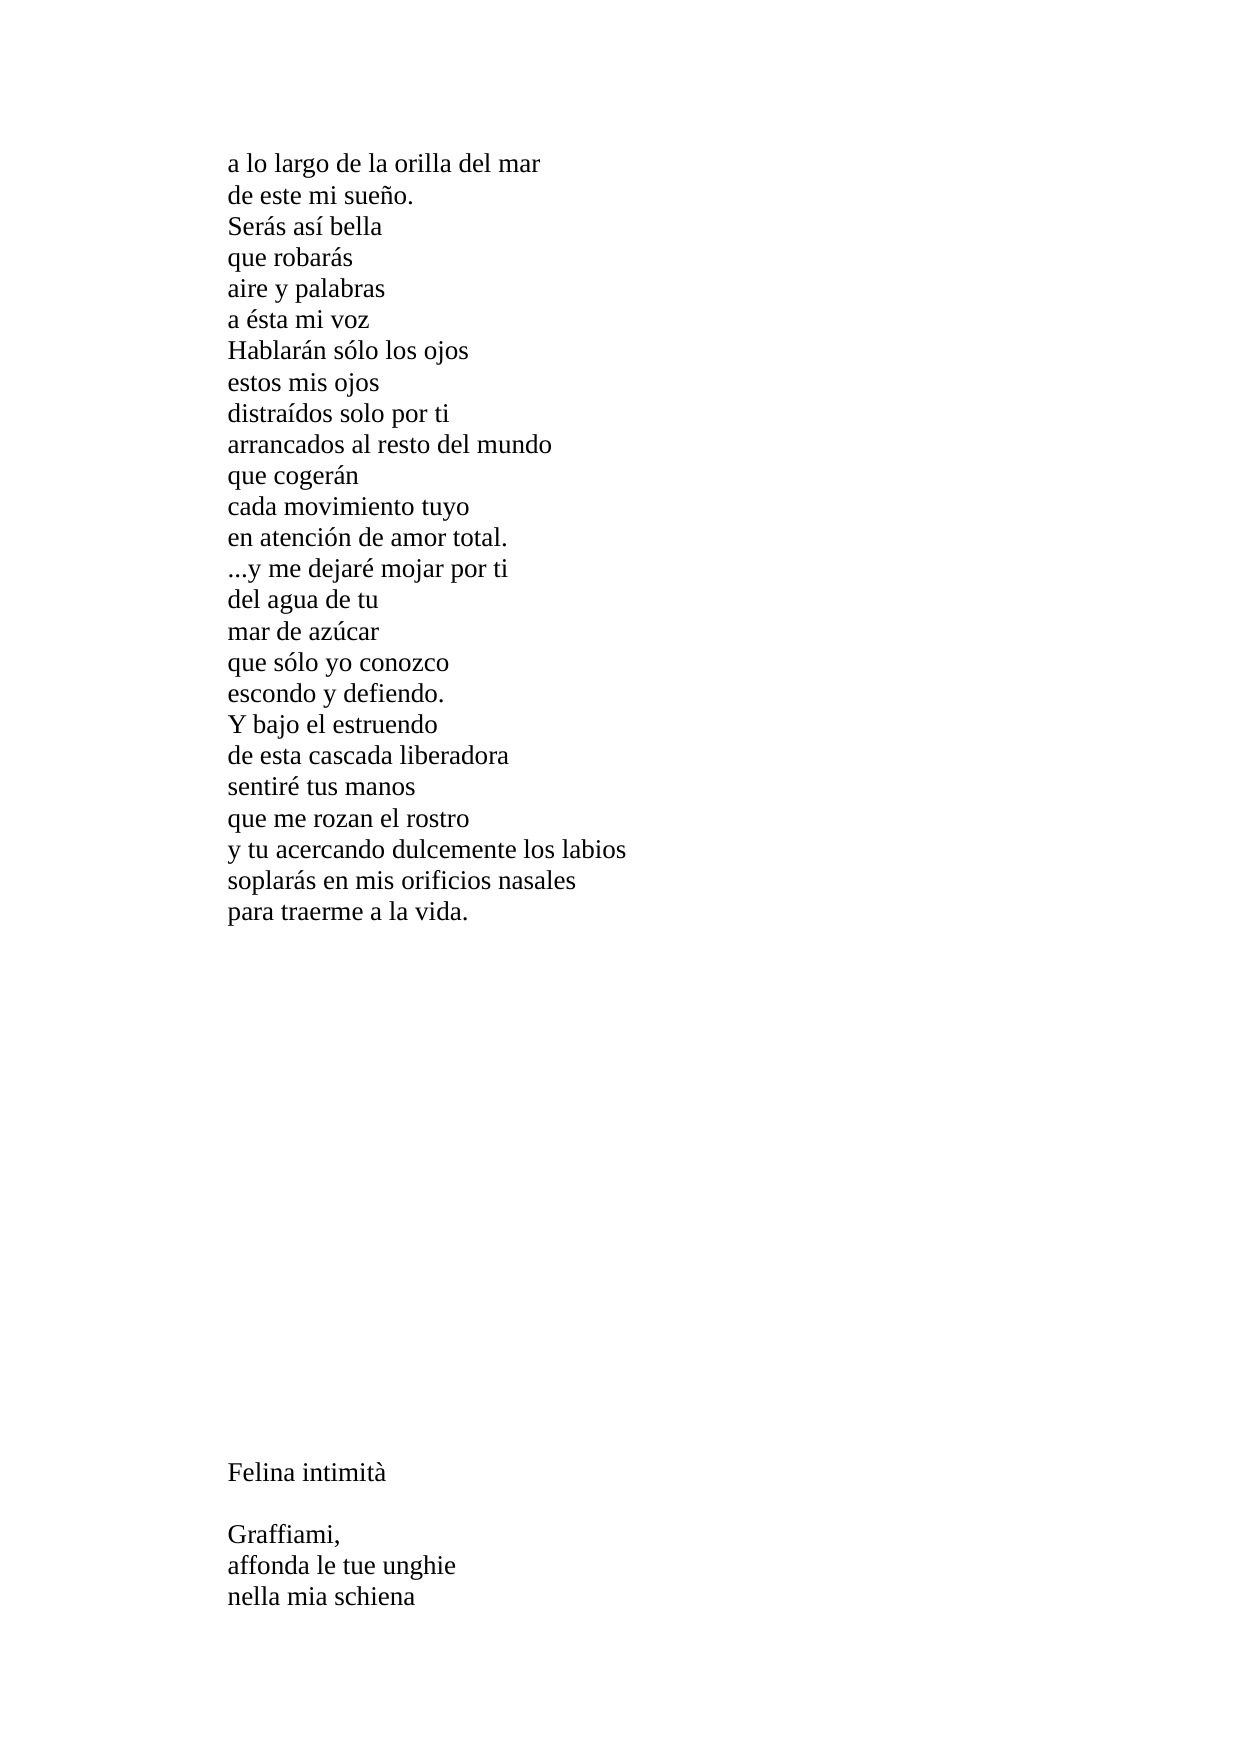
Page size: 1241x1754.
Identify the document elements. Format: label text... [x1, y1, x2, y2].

text sentiré tus manos [118, 771, 1122, 802]
text que sólo yo conozco [118, 646, 1122, 677]
text distraídos solo por ti [118, 397, 1122, 428]
text a ésta mi voz [118, 303, 1122, 334]
text que cogerán [118, 459, 1122, 490]
text Y bajo el estruendo [118, 708, 1122, 739]
text aire y palabras [118, 272, 1122, 303]
text nella mia schiena [118, 1580, 1122, 1611]
text Felina intimità [118, 1456, 1122, 1487]
text estos mis ojos [118, 366, 1122, 397]
text y tu acercando dulcemente los labios [118, 833, 1122, 864]
text a lo largo de la orilla del mar [118, 148, 1122, 179]
text de esta cascada liberadora [118, 739, 1122, 771]
text affonda le tue unghie [118, 1549, 1122, 1580]
text ...y me dejaré mojar por ti [118, 552, 1122, 584]
text escondo y defiendo. [118, 677, 1122, 708]
text que robarás [118, 241, 1122, 272]
text Graffiami, [118, 1518, 1122, 1549]
text en atención de amor total. [118, 521, 1122, 552]
text Serás así bella [118, 210, 1122, 241]
text que me rozan el rostro [118, 802, 1122, 833]
text mar de azúcar [118, 615, 1122, 646]
text cada movimiento tuyo [118, 490, 1122, 521]
text para traerme a la vida. [118, 895, 1122, 926]
text Hablarán sólo los ojos [118, 334, 1122, 366]
text de este mi sueño. [118, 179, 1122, 210]
text arrancados al resto del mundo [118, 428, 1122, 459]
text soplarás en mis orificios nasales [118, 864, 1122, 895]
text del agua de tu [118, 584, 1122, 615]
